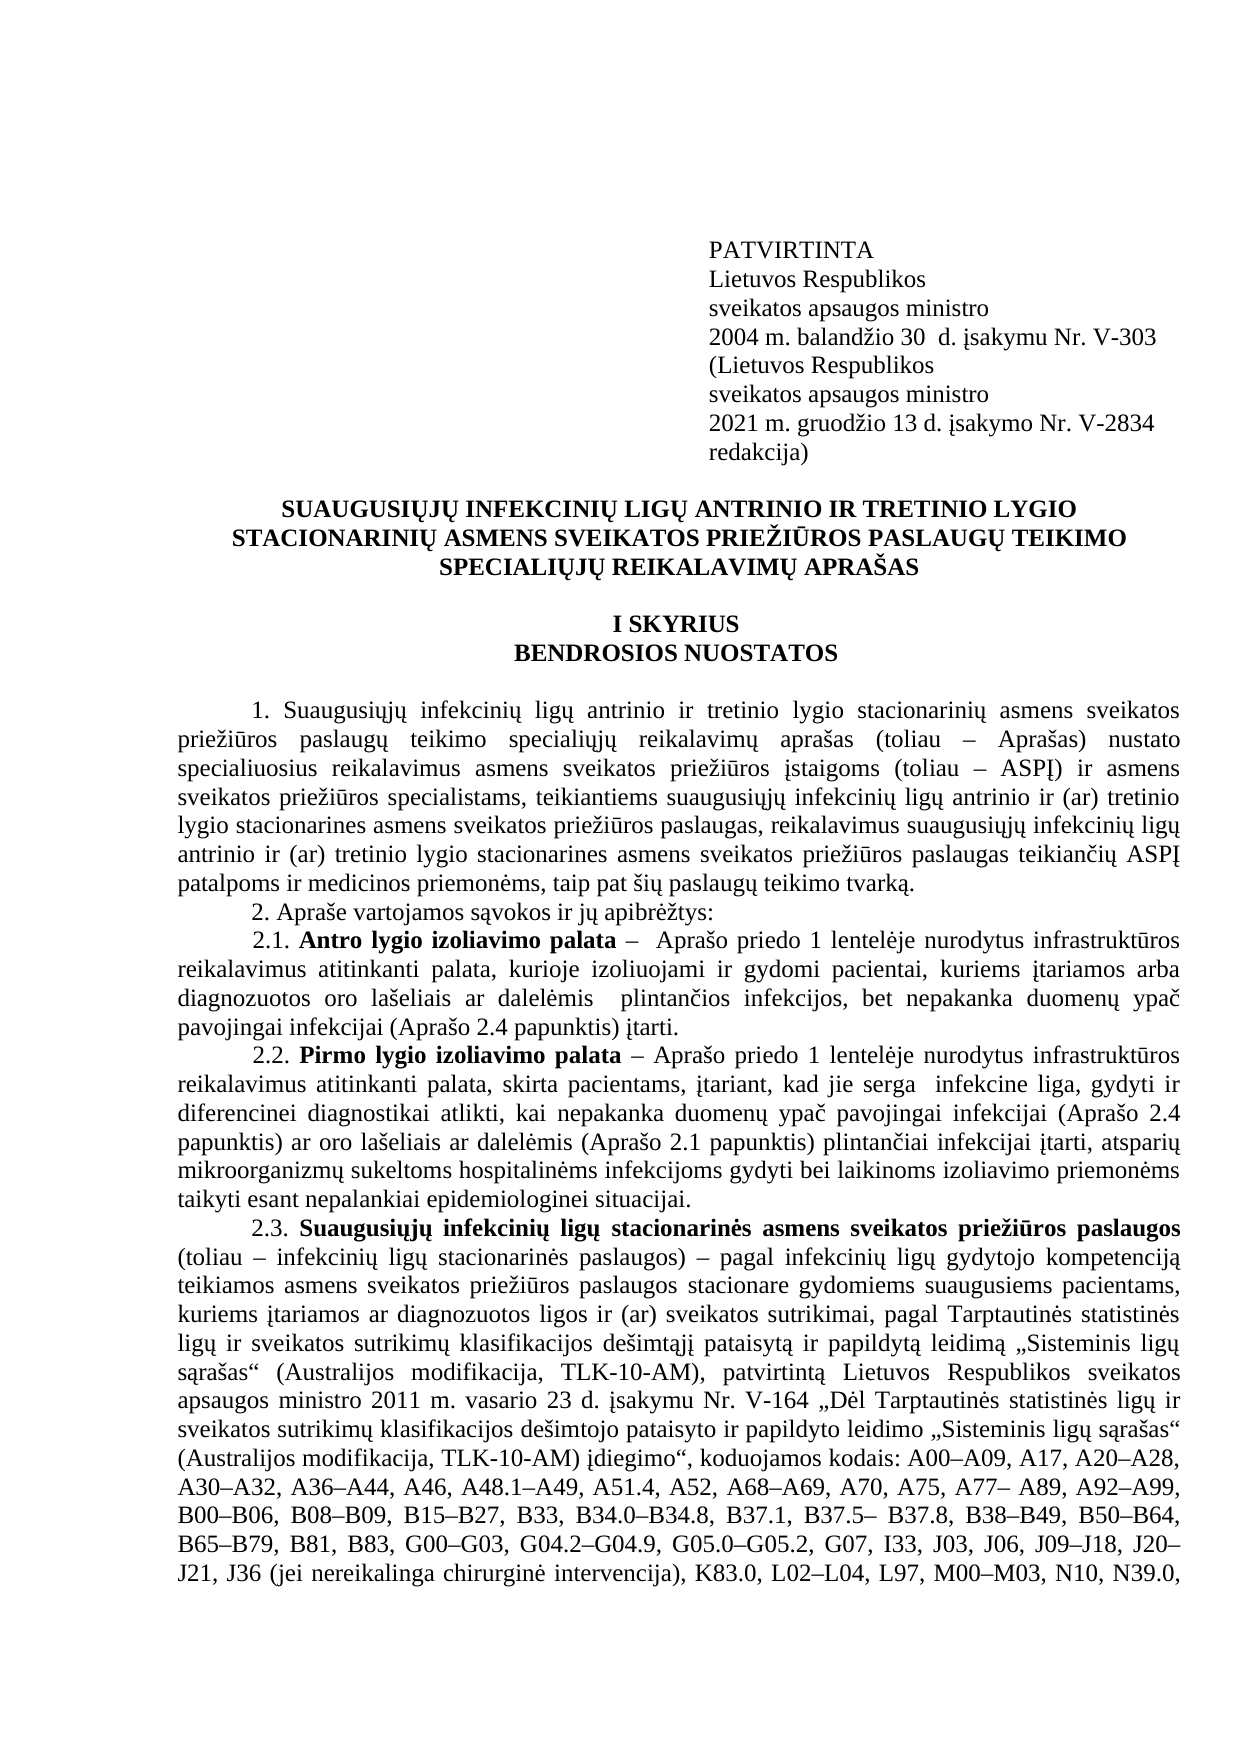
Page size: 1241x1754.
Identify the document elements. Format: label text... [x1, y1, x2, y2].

text I SKYRIUS [177, 609, 1181, 638]
text sveikatos apsaugos ministro [177, 379, 1181, 408]
text 2.1. Antro lygio izoliavimo palata – Aprašo priedo 1 lentelėje nurodytus infrastruktūros reikalavimus atitinkanti palata, kurioje izoliuojami ir gydomi pacientai, kuriems įtariamos arba diagnozuotos oro lašeliais ar dalelėmis plintančios infekcijos, bet nepakanka duomenų ypač pavojingai infekcijai (Aprašo 2.4 papunktis) įtarti. [177, 925, 1181, 1040]
text 2. Apraše vartojamos sąvokos ir jų apibrėžtys: [177, 897, 1181, 925]
text 2021 m. gruodžio 13 d. įsakymo Nr. V-2834 [177, 408, 1181, 437]
text SUAUGUSIŲJŲ INFEKCINIŲ LIGŲ ANTRINIO IR TRETINIO LYGIO STACIONARINIŲ ASMENS SVEIKATOS PRIEŽIŪROS PASLAUGŲ TEIKIMO SPECIALIŲJŲ REIKALAVIMŲ APRAŠAS [177, 494, 1181, 580]
text 2.2. Pirmo lygio izoliavimo palata – Aprašo priedo 1 lentelėje nurodytus infrastruktūros reikalavimus atitinkanti palata, skirta pacientams, įtariant, kad jie serga infekcine liga, gydyti ir diferencinei diagnostikai atlikti, kai nepakanka duomenų ypač pavojingai infekcijai (Aprašo 2.4 papunktis) ar oro lašeliais ar dalelėmis (Aprašo 2.1 papunktis) plintančiai infekcijai įtarti, atsparių mikroorganizmų sukeltoms hospitalinėms infekcijoms gydyti bei laikinoms izoliavimo priemonėms taikyti esant nepalankiai epidemiologinei situacijai. [177, 1040, 1181, 1213]
text PATVIRTINTA [177, 235, 1181, 264]
text 2.3. Suaugusiųjų infekcinių ligų stacionarinės asmens sveikatos priežiūros paslaugos (toliau – infekcinių ligų stacionarinės paslaugos) – pagal infekcinių ligų gydytojo kompetenciją teikiamos asmens sveikatos priežiūros paslaugos stacionare gydomiems suaugusiems pacientams, kuriems įtariamos ar diagnozuotos ligos ir (ar) sveikatos sutrikimai, pagal Tarptautinės statistinės ligų ir sveikatos sutrikimų klasifikacijos dešimtąjį pataisytą ir papildytą leidimą „Sisteminis ligų sąrašas“ (Australijos modifikacija, TLK-10-AM), patvirtintą Lietuvos Respublikos sveikatos apsaugos ministro 2011 m. vasario 23 d. įsakymu Nr. V-164 „Dėl Tarptautinės statistinės ligų ir sveikatos sutrikimų klasifikacijos dešimtojo pataisyto ir papildyto leidimo „Sisteminis ligų sąrašas“ (Australijos modifikacija, TLK-10-AM) įdiegimo“, koduojamos kodais: A00–A09, A17, A20–A28, A30–A32, A36–A44, A46, A48.1–A49, A51.4, A52, A68–A69, A70, A75, A77– A89, A92–A99, B00–B06, B08–B09, B15–B27, B33, B34.0–B34.8, B37.1, B37.5– B37.8, B38–B49, B50–B64, B65–B79, B81, B83, G00–G03, G04.2–G04.9, G05.0–G05.2, G07, I33, J03, J06, J09–J18, J20– J21, J36 (jei nereikalinga chirurginė intervencija), K83.0, L02–L04, L97, M00–M03, N10, N39.0, [177, 1213, 1181, 1587]
text 1. Suaugusiųjų infekcinių ligų antrinio ir tretinio lygio stacionarinių asmens sveikatos priežiūros paslaugų teikimo specialiųjų reikalavimų aprašas (toliau – Aprašas) nustato specialiuosius reikalavimus asmens sveikatos priežiūros įstaigoms (toliau – ASPĮ) ir asmens sveikatos priežiūros specialistams, teikiantiems suaugusiųjų infekcinių ligų antrinio ir (ar) tretinio lygio stacionarines asmens sveikatos priežiūros paslaugas, reikalavimus suaugusiųjų infekcinių ligų antrinio ir (ar) tretinio lygio stacionarines asmens sveikatos priežiūros paslaugas teikiančių ASPĮ patalpoms ir medicinos priemonėms, taip pat šių paslaugų teikimo tvarką. [177, 695, 1181, 897]
text sveikatos apsaugos ministro [177, 293, 1181, 322]
text redakcija) [177, 437, 1181, 465]
text (Lietuvos Respublikos [177, 350, 1181, 379]
text BENDROSIOS NUOSTATOS [177, 638, 1181, 667]
text 2004 m. balandžio 30 d. įsakymu Nr. V-303 [177, 322, 1181, 350]
text Lietuvos Respublikos [177, 264, 1181, 293]
